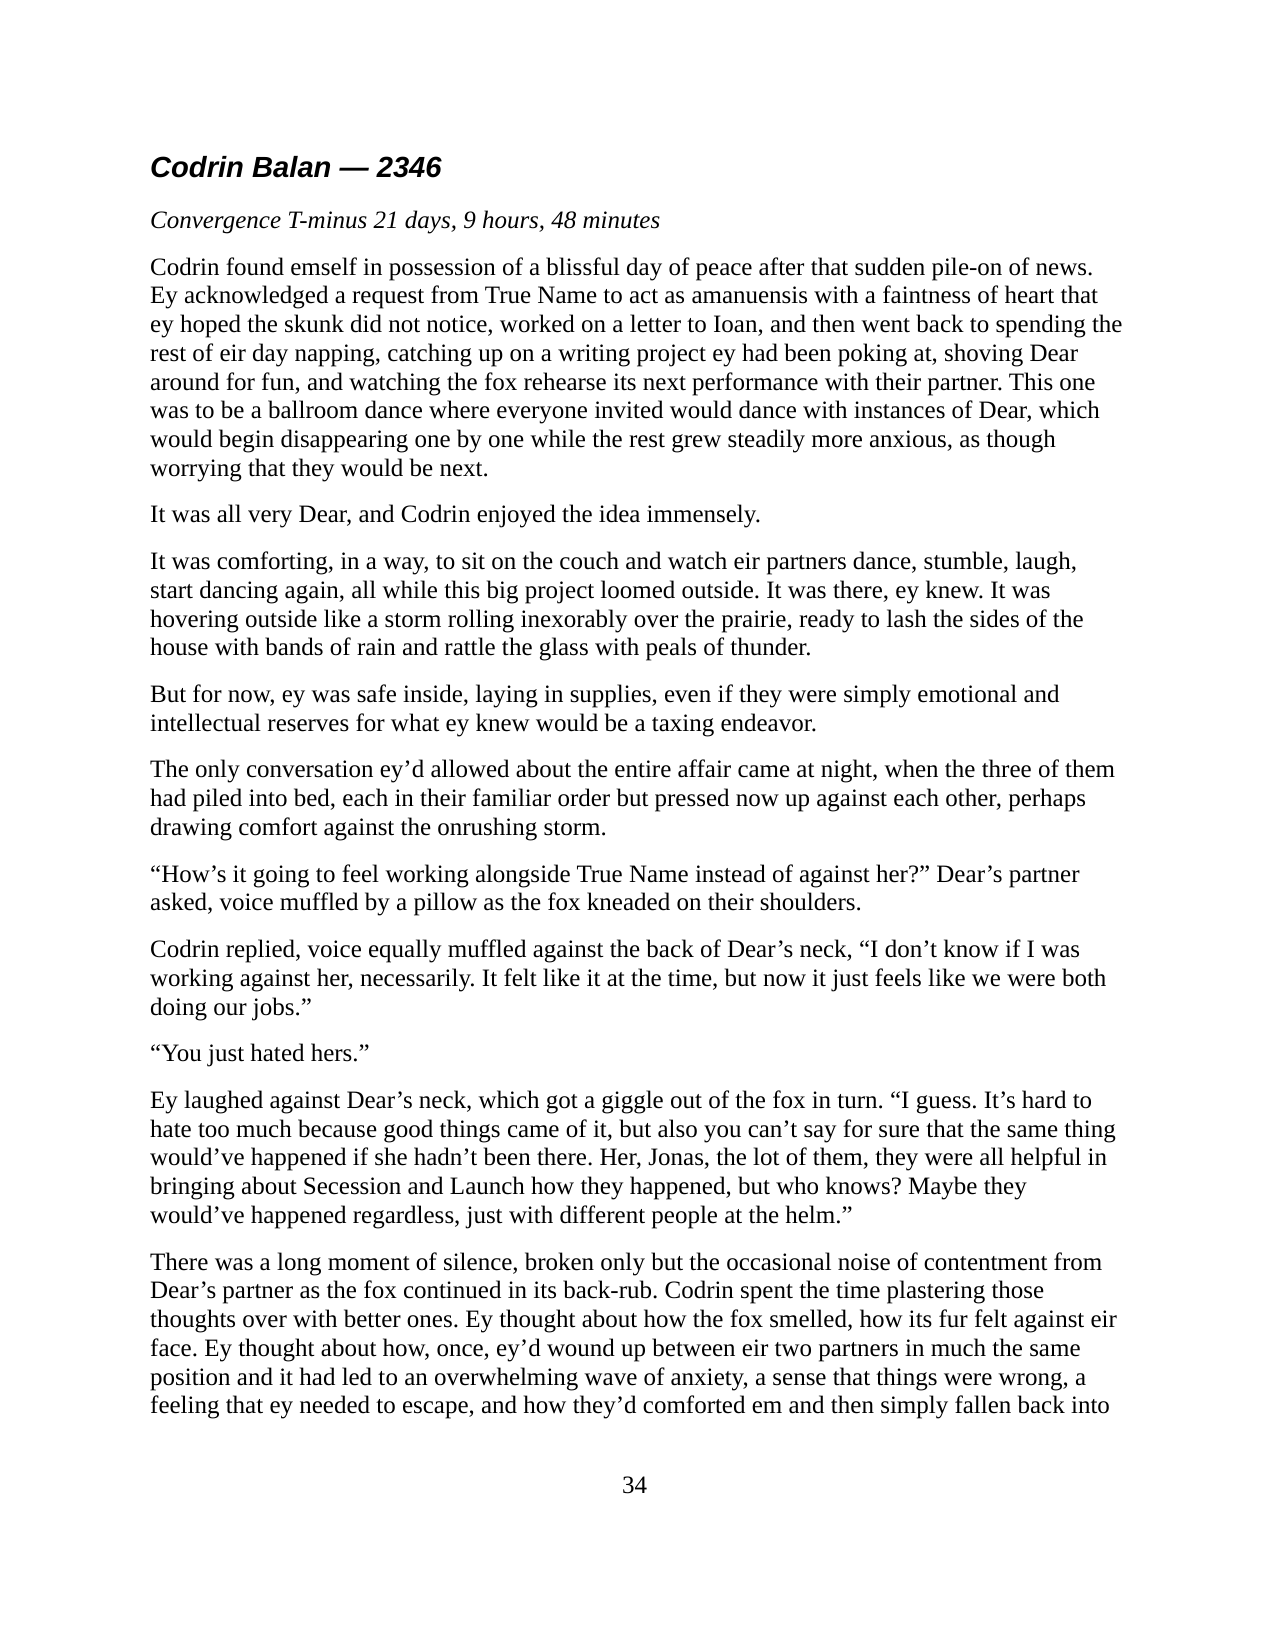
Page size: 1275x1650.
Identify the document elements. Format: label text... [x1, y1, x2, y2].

text Codrin replied, voice equally muffled against the back of Dear’s neck, “I don’t know if I was working against her, necessarily. It felt like it at the time, but now it just feels like we were both doing our jobs.” [150, 934, 1125, 1020]
subtitle Codrin Balan — 2346 [150, 150, 1125, 183]
text It was comforting, in a way, to sit on the couch and watch eir partners dance, stumble, laugh, start dancing again, all while this big project loomed outside. It was there, ey knew. It was hovering outside like a storm rolling inexorably over the prairie, ready to lash the sides of the house with bands of rain and rattle the glass with peals of thunder. [150, 546, 1125, 661]
text “How’s it going to feel working alongside True Name instead of against her?” Dear’s partner asked, voice muffled by a pillow as the fox kneaded on their shoulders. [150, 859, 1125, 916]
text “You just hated hers.” [150, 1038, 1125, 1067]
text Convergence T-minus 21 days, 9 hours, 48 minutes [150, 205, 1125, 234]
text Codrin found emself in possession of a blissful day of peace after that sudden pile-on of news. Ey acknowledged a request from True Name to act as amanuensis with a faintness of heart that ey hoped the skunk did not notice, worked on a letter to Ioan, and then went back to spending the rest of eir day napping, catching up on a writing project ey had been poking at, shoving Dear around for fun, and watching the fox rehearse its next performance with their partner. This one was to be a ballroom dance where everyone invited would dance with instances of Dear, which would begin disappearing one by one while the rest grew steadily more anxious, as though worrying that they would be next. [150, 252, 1125, 482]
text The only conversation ey’d allowed about the entire affair came at night, when the three of them had piled into bed, each in their familiar order but pressed now up against each other, perhaps drawing comfort against the onrushing storm. [150, 754, 1125, 841]
text Ey laughed against Dear’s neck, which got a giggle out of the fox in turn. “I guess. It’s hard to hate too much because good things came of it, but also you can’t say for sure that the same thing would’ve happened if she hadn’t been there. Her, Jonas, the lot of them, they were all helpful in bringing about Secession and Launch how they happened, but who knows? Maybe they would’ve happened regardless, just with different people at the helm.” [150, 1085, 1125, 1229]
text There was a long moment of silence, broken only but the occasional noise of contentment from Dear’s partner as the fox continued in its back-rub. Codrin spent the time plastering those thoughts over with better ones. Ey thought about how the fox smelled, how its fur felt against eir face. Ey thought about how, once, ey’d wound up between eir two partners in much the same position and it had led to an overwhelming wave of anxiety, a sense that things were wrong, a feeling that ey needed to escape, and how they’d comforted em and then simply fallen back into [150, 1247, 1125, 1419]
text But for now, ey was safe inside, laying in supplies, even if they were simply emotional and intellectual reserves for what ey knew would be a taxing endeavor. [150, 679, 1125, 737]
text It was all very Dear, and Codrin enjoyed the idea immensely. [150, 499, 1125, 528]
